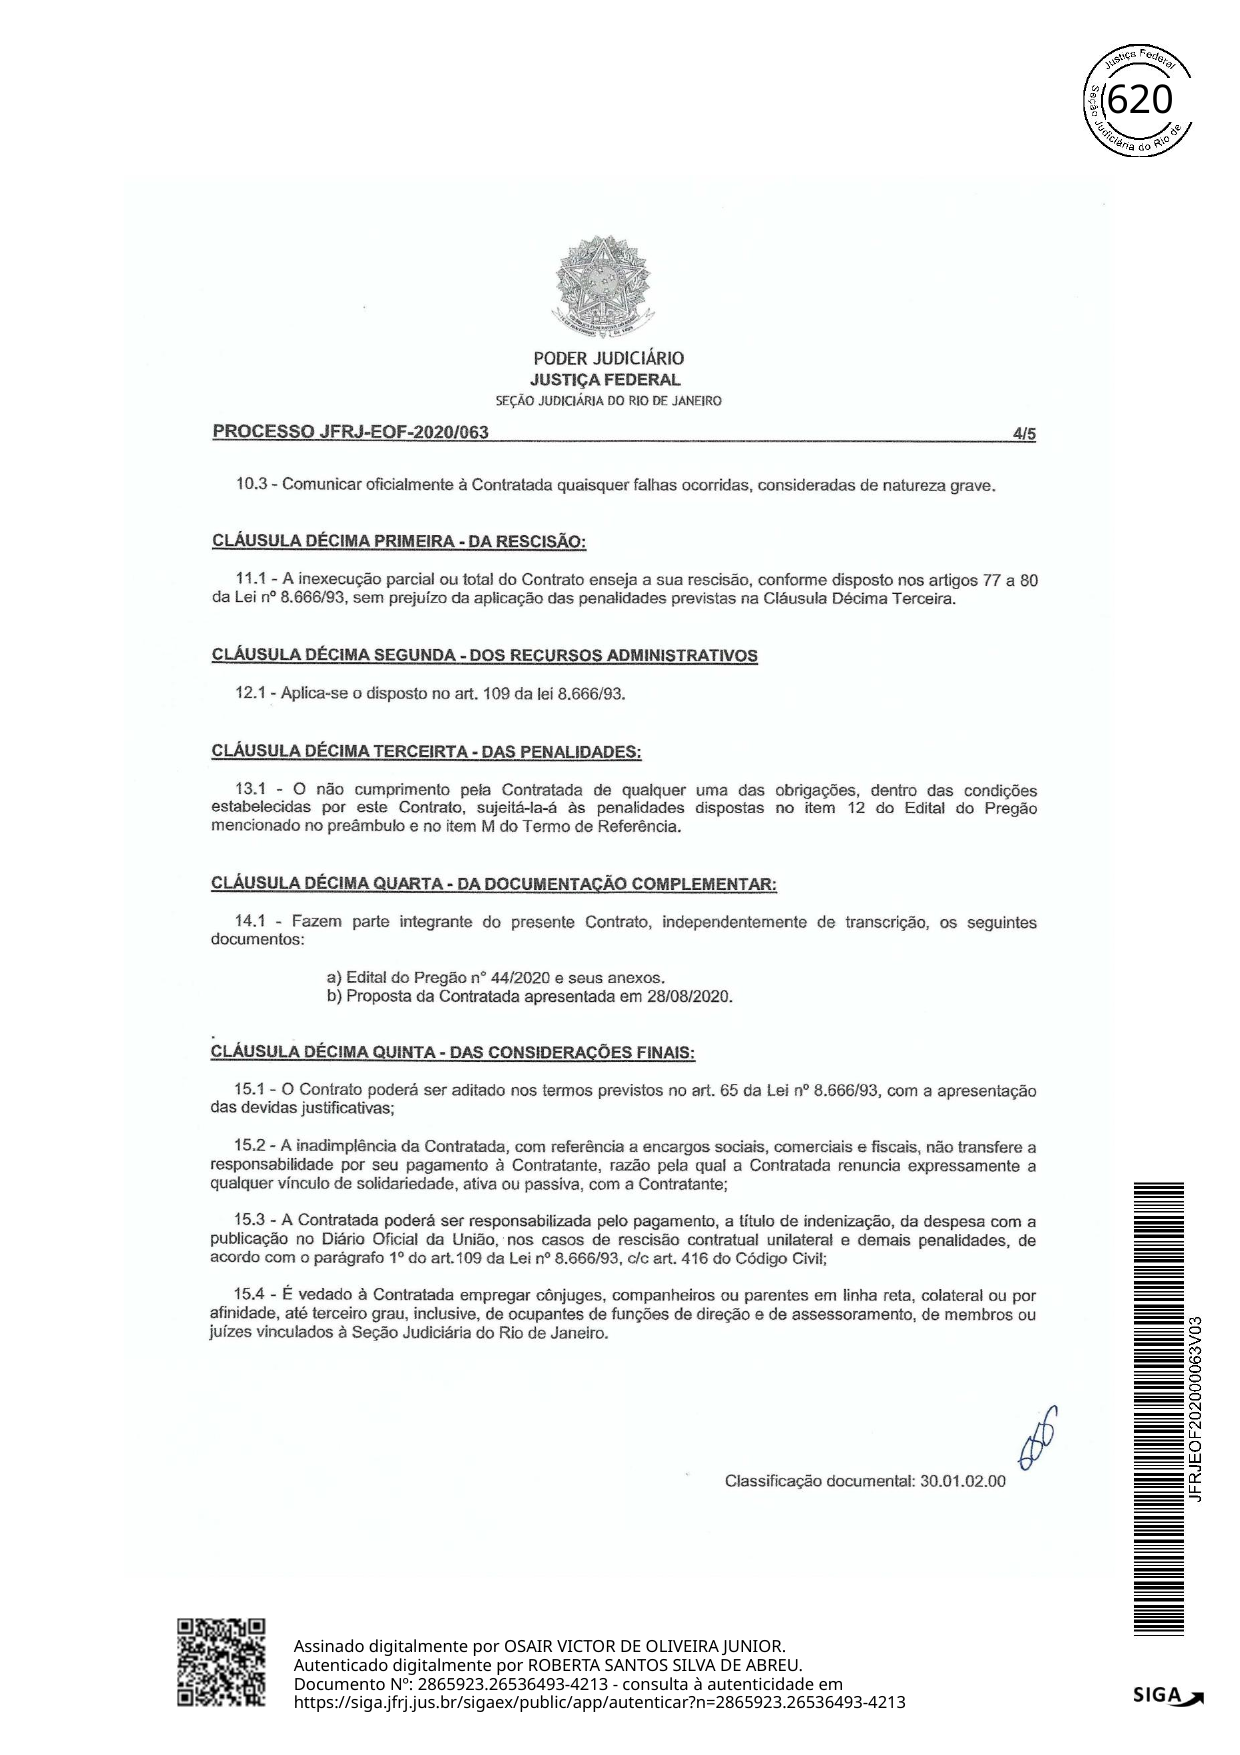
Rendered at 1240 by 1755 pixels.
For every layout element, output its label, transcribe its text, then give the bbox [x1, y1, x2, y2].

text Assinado digitalmente por OSAIR VICTOR DE OLIVEIRA JUNIOR. [293, 1638, 954, 1656]
text https://siga.jfrj.jus.br/sigaex/public/app/autenticar?n=2865923.26536493-4213 [293, 1694, 954, 1712]
text 620 [1106, 78, 1231, 122]
text Documento Nº: 2865923.26536493-4213 - consulta à autenticidade em [293, 1675, 954, 1694]
text Autenticado digitalmente por ROBERTA SANTOS SILVA DE ABREU. [293, 1656, 954, 1675]
